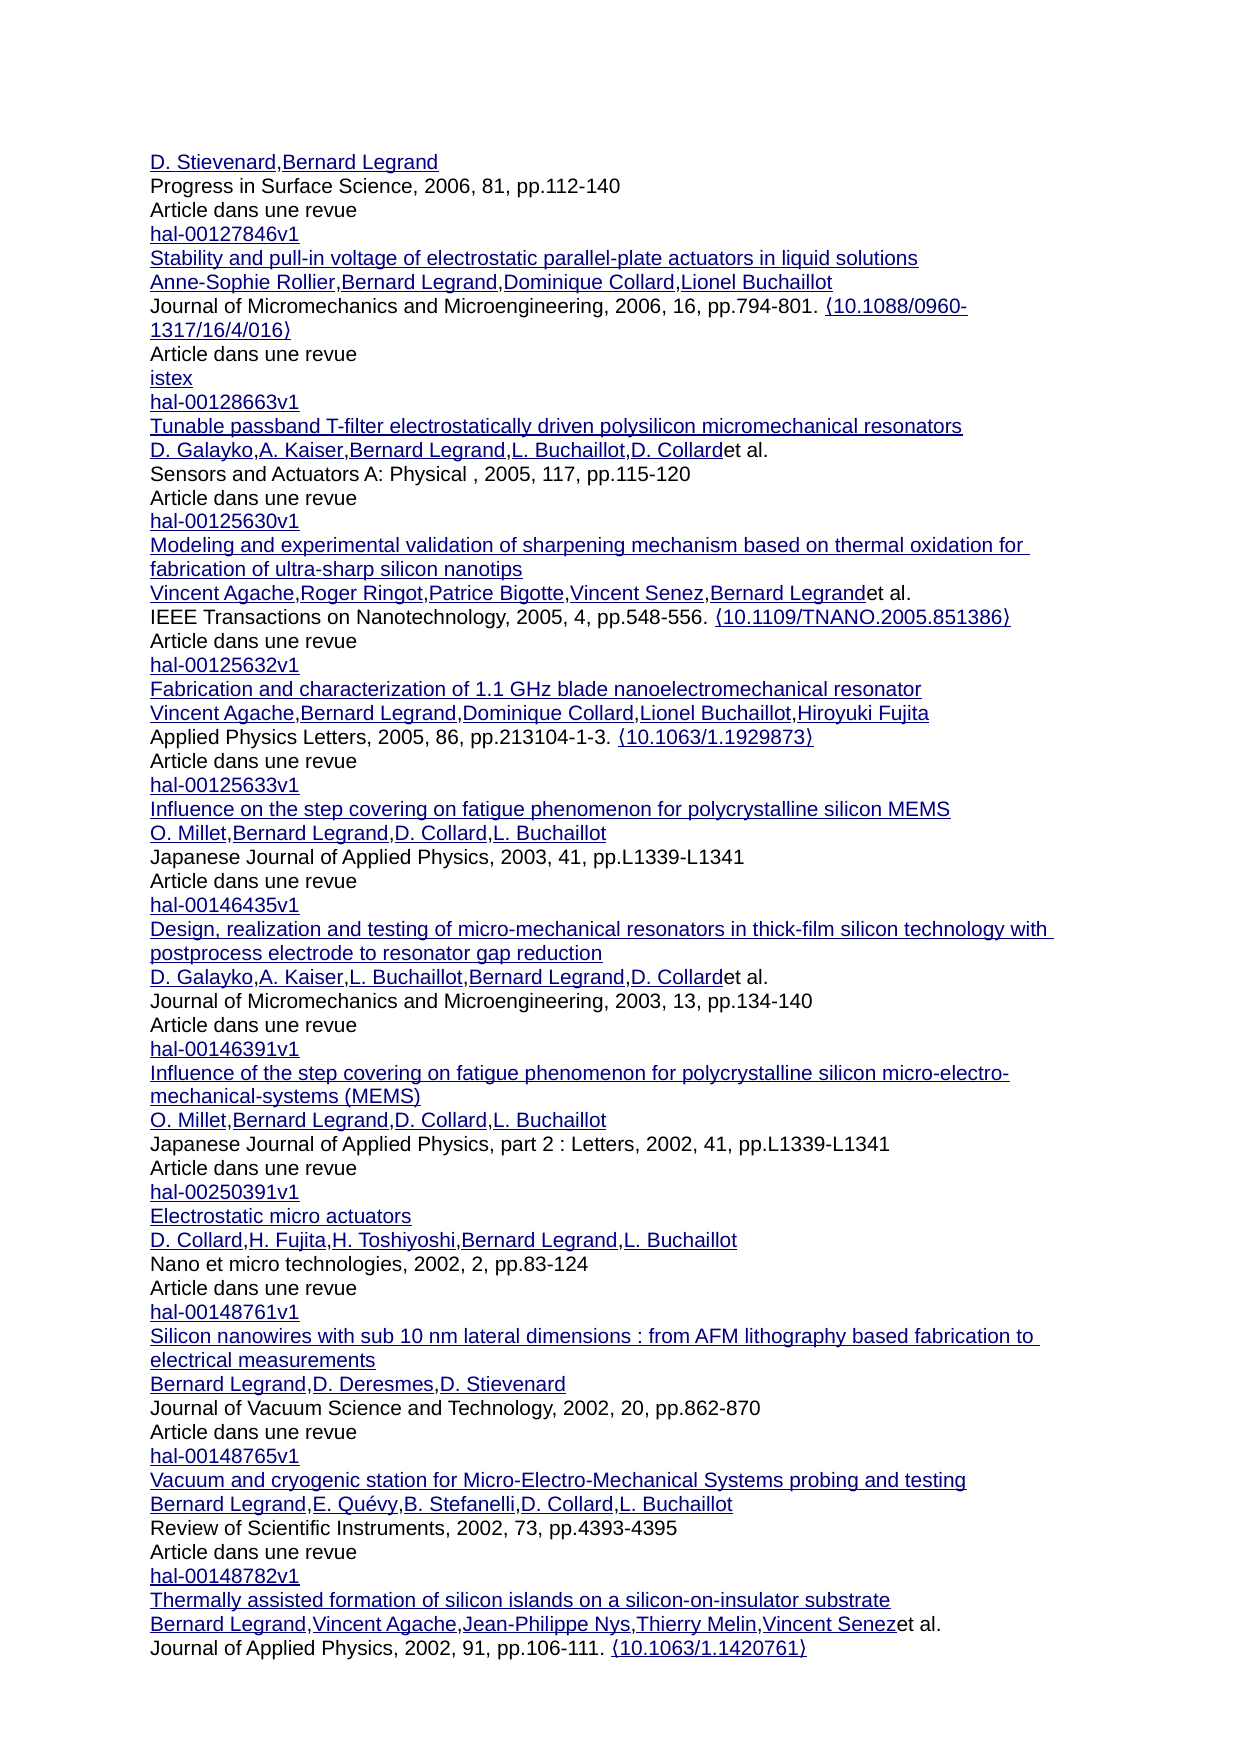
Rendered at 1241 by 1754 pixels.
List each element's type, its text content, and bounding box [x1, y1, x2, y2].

table_cell Modeling and experimental validation of sharpening mechanism based on thermal oxidation for fabrication of ultra-sharp silicon nanotips Vincent Agache,Roger Ringot,Patrice Bigotte,Vincent Senez,Bernard Legrandet al. IEEE Transactions on Nanotechnology, 2005, 4, pp.548-556. ⟨10.1109/TNANO.2005.851386⟩ Article dans une revue hal-00125632v1 [150, 533, 1090, 677]
table_cell Silicon nanowires with sub 10 nm lateral dimensions : from AFM lithography based fabrication to electrical measurements Bernard Legrand,D. Deresmes,D. Stievenard Journal of Vacuum Science and Technology, 2002, 20, pp.862-870 Article dans une revue hal-00148765v1 [150, 1324, 1090, 1468]
table_cell Influence of the step covering on fatigue phenomenon for polycrystalline silicon micro-electro-mechanical-systems (MEMS) O. Millet,Bernard Legrand,D. Collard,L. Buchaillot Japanese Journal of Applied Physics, part 2 : Letters, 2002, 41, pp.L1339-L1341 Article dans une revue hal-00250391v1 [150, 1060, 1090, 1204]
table_cell Vacuum and cryogenic station for Micro-Electro-Mechanical Systems probing and testing Bernard Legrand,E. Quévy,B. Stefanelli,D. Collard,L. Buchaillot Review of Scientific Instruments, 2002, 73, pp.4393-4395 Article dans une revue hal-00148782v1 [150, 1468, 1090, 1587]
table_cell Fabrication and characterization of 1.1 GHz blade nanoelectromechanical resonator Vincent Agache,Bernard Legrand,Dominique Collard,Lionel Buchaillot,Hiroyuki Fujita Applied Physics Letters, 2005, 86, pp.213104-1-3. ⟨10.1063/1.1929873⟩ Article dans une revue hal-00125633v1 [150, 677, 1090, 797]
table_cell Influence on the step covering on fatigue phenomenon for polycrystalline silicon MEMS O. Millet,Bernard Legrand,D. Collard,L. Buchaillot Japanese Journal of Applied Physics, 2003, 41, pp.L1339-L1341 Article dans une revue hal-00146435v1 [150, 797, 1090, 917]
table_cell Tunable passband T-filter electrostatically driven polysilicon micromechanical resonators D. Galayko,A. Kaiser,Bernard Legrand,L. Buchaillot,D. Collardet al. Sensors and Actuators A: Physical , 2005, 117, pp.115-120 Article dans une revue hal-00125630v1 [150, 414, 1090, 533]
table_cell Electrostatic micro actuators D. Collard,H. Fujita,H. Toshiyoshi,Bernard Legrand,L. Buchaillot Nano et micro technologies, 2002, 2, pp.83-124 Article dans une revue hal-00148761v1 [150, 1204, 1090, 1324]
table_cell Design, realization and testing of micro-mechanical resonators in thick-film silicon technology with postprocess electrode to resonator gap reduction D. Galayko,A. Kaiser,L. Buchaillot,Bernard Legrand,D. Collardet al. Journal of Micromechanics and Microengineering, 2003, 13, pp.134-140 Article dans une revue hal-00146391v1 [150, 917, 1090, 1060]
table_cell D. Stievenard,Bernard Legrand Progress in Surface Science, 2006, 81, pp.112-140 Article dans une revue hal-00127846v1 [150, 150, 1090, 246]
table_cell Thermally assisted formation of silicon islands on a silicon-on-insulator substrate Bernard Legrand,Vincent Agache,Jean-Philippe Nys,Thierry Melin,Vincent Senezet al. Journal of Applied Physics, 2002, 91, pp.106-111. ⟨10.1063/1.1420761⟩ [150, 1588, 1090, 1659]
table_cell Stability and pull-in voltage of electrostatic parallel-plate actuators in liquid solutions Anne-Sophie Rollier,Bernard Legrand,Dominique Collard,Lionel Buchaillot Journal of Micromechanics and Microengineering, 2006, 16, pp.794-801. ⟨10.1088/0960-1317/16/4/016⟩ Article dans une revue istex hal-00128663v1 [150, 246, 1090, 413]
